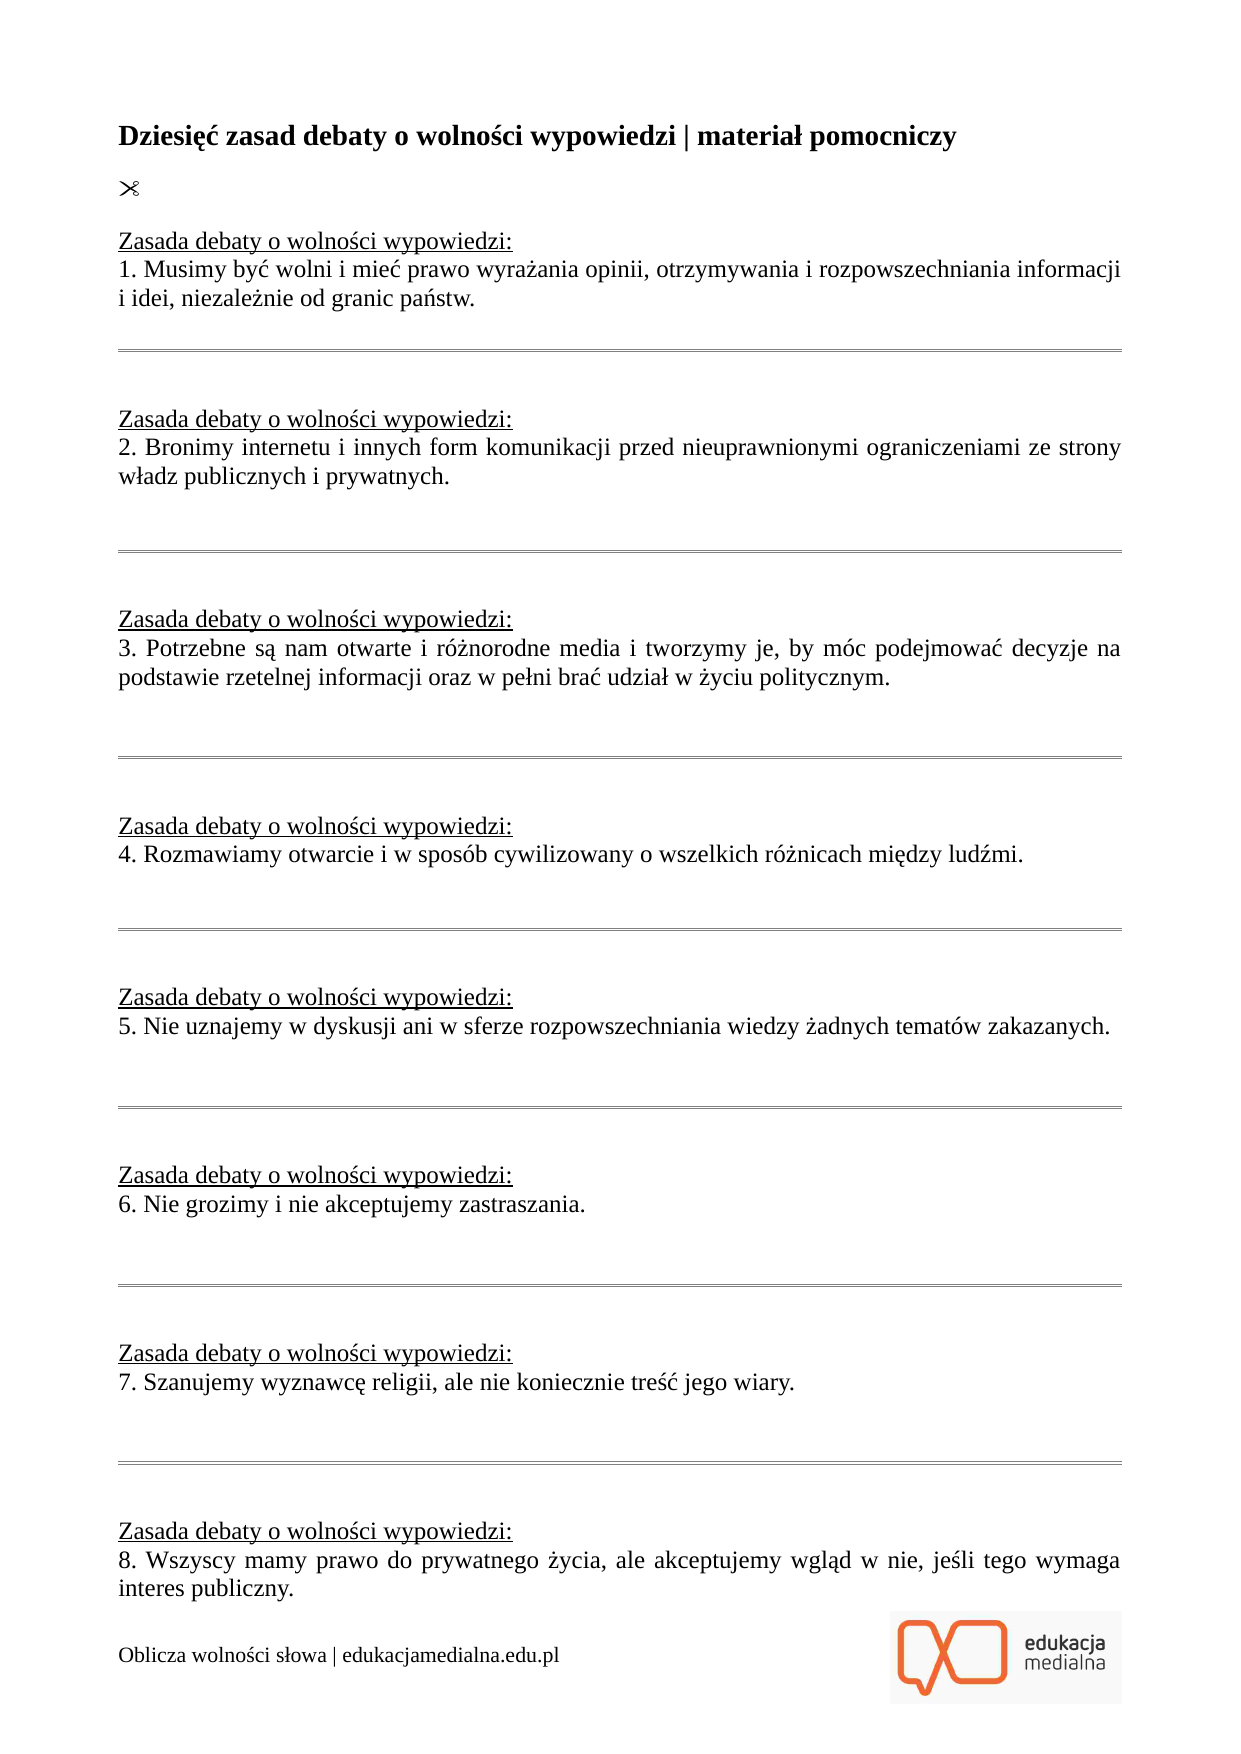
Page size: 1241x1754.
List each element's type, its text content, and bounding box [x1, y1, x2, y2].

picture [889, 1611, 1122, 1704]
text Zasada debaty o wolności wypowiedzi: [118, 226, 1122, 254]
text Zasada debaty o wolności wypowiedzi: [118, 982, 1122, 1011]
text 5. Nie uznajemy w dyskusji ani w sferze rozpowszechniania wiedzy żadnych tematów zakazanych. [118, 1011, 1122, 1040]
text 6. Nie grozimy i nie akceptujemy zastraszania. [118, 1189, 1122, 1218]
text 7. Szanujemy wyznawcę religii, ale nie koniecznie treść jego wiary. [118, 1367, 1122, 1396]
text Zasada debaty o wolności wypowiedzi: [118, 604, 1122, 633]
text Zasada debaty o wolności wypowiedzi: [118, 1516, 1122, 1545]
text 1. Musimy być wolni i mieć prawo wyrażania opinii, otrzymywania i rozpowszechniania informacji i idei, niezależnie od granic państw. [118, 254, 1122, 312]
text Zasada debaty o wolności wypowiedzi: [118, 1160, 1122, 1189]
text 8. Wszyscy mamy prawo do prywatnego życia, ale akceptujemy wgląd w nie, jeśli tego wymaga interes publiczny. [118, 1545, 1122, 1602]
text 2. Bronimy internetu i innych form komunikacji przed nieuprawnionymi ograniczeniami ze strony władz publicznych i prywatnych. [118, 432, 1122, 490]
text Dziesięć zasad debaty o wolności wypowiedzi | materiał pomocniczy [118, 118, 1122, 152]
text 3. Potrzebne są nam otwarte i różnorodne media i tworzymy je, by móc podejmować decyzje na podstawie rzetelnej informacji oraz w pełni brać udział w życiu politycznym. [118, 633, 1122, 690]
text Zasada debaty o wolności wypowiedzi: [118, 1338, 1122, 1367]
text Zasada debaty o wolności wypowiedzi: [118, 811, 1122, 839]
text  [118, 180, 1122, 203]
text 4. Rozmawiamy otwarcie i w sposób cywilizowany o wszelkich różnicach między ludźmi. [118, 839, 1122, 868]
text Zasada debaty o wolności wypowiedzi: [118, 404, 1122, 432]
